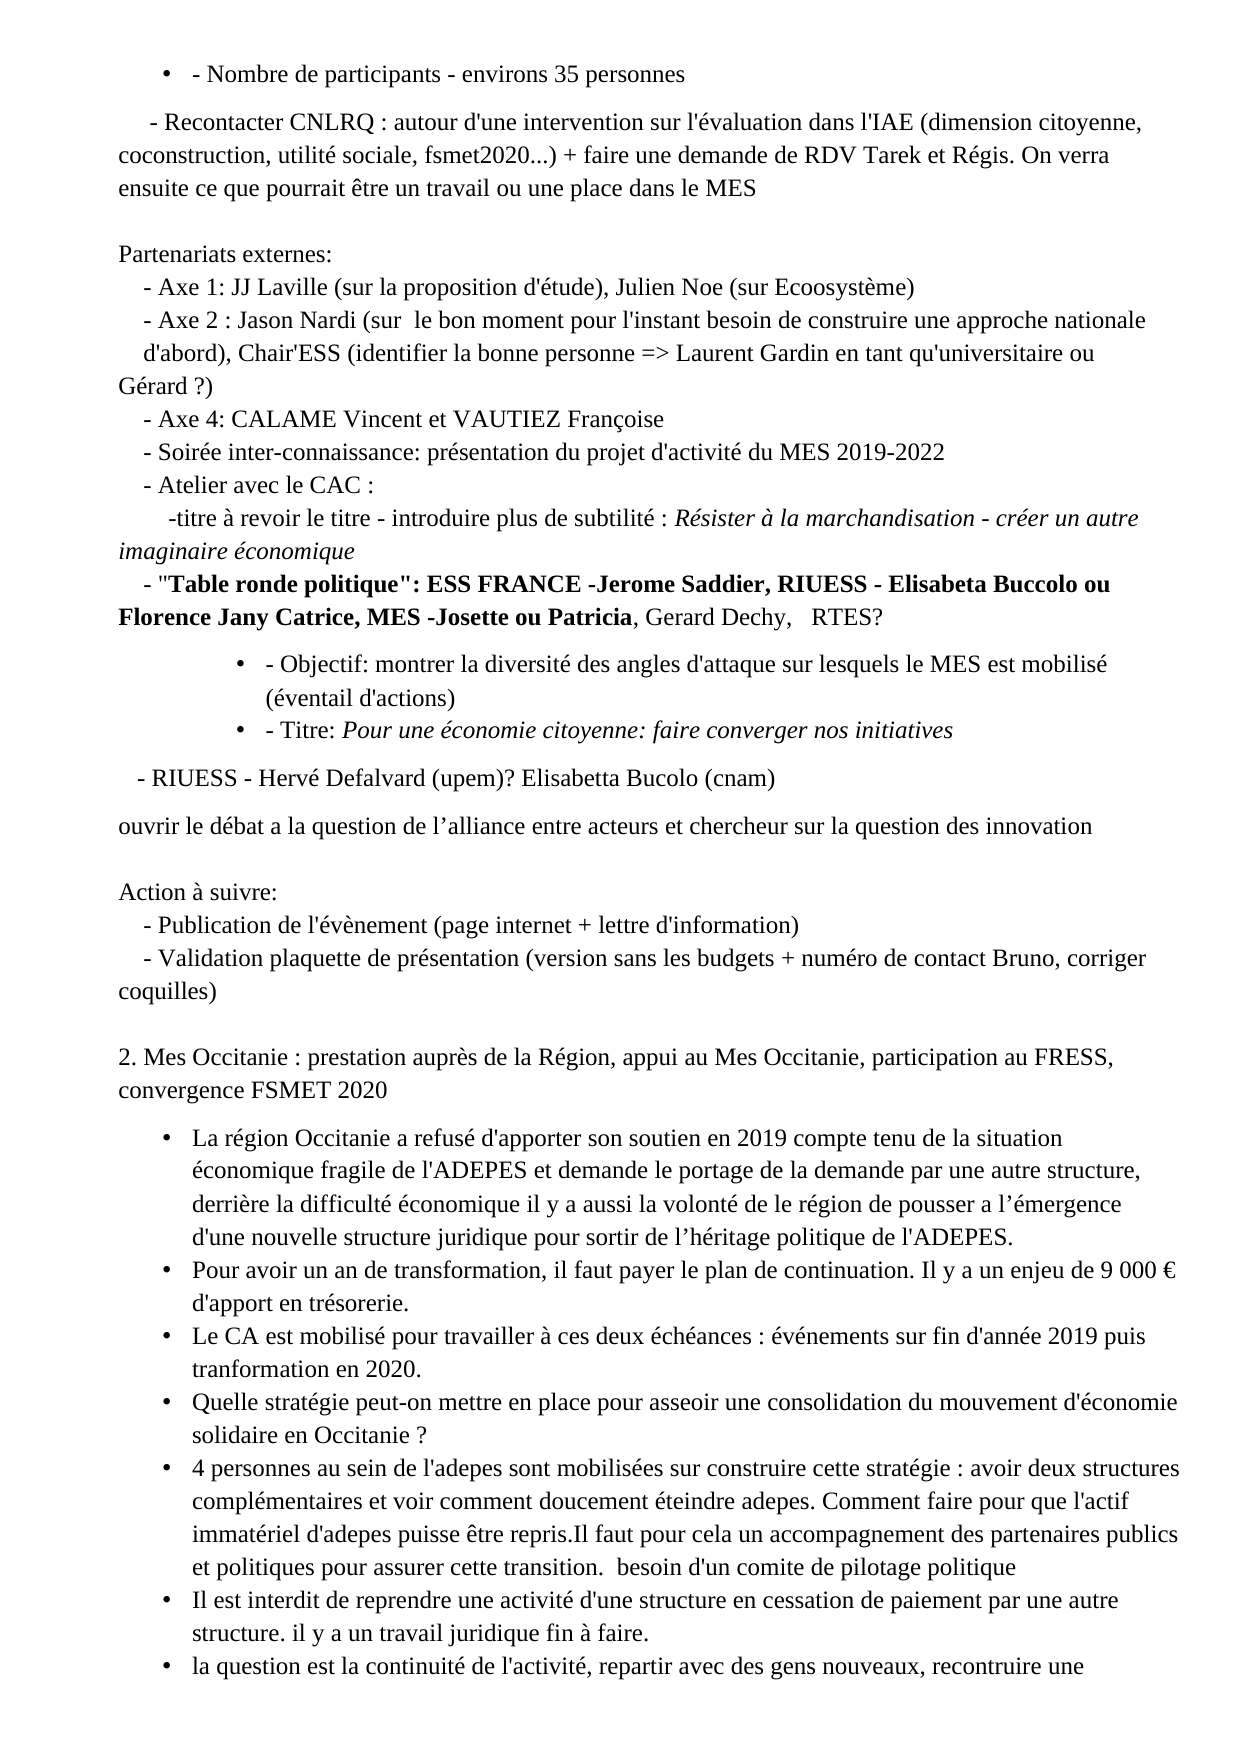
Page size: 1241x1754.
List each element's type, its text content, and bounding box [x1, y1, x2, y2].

list Quelle stratégie peut-on mettre en place pour asseoir une consolidation du mouvement d'économie solidaire en Occitanie ? [162, 1387, 1181, 1448]
list - Nombre de participants - environs 35 personnes [162, 59, 1181, 88]
text ouvrir le débat a la question de l’alliance entre acteurs et chercheur sur la question des innovation Action à suivre: - Publication de l'évènement (page internet + lettre d'information) - Validation plaquette de présentation (version sans les budgets + numéro de contact Bruno, corriger coquilles) 2. Mes Occitanie : prestation auprès de la Région, appui au Mes Occitanie, participation au FRESS, convergence FSMET 2020 [118, 811, 1181, 1104]
list 4 personnes au sein de l'adepes sont mobilisées sur construire cette stratégie : avoir deux structures complémentaires et voir comment doucement éteindre adepes. Comment faire pour que l'actif immatériel d'adepes puisse être repris.Il faut pour cela un accompagnement des partenaires publics et politiques pour assurer cette transition. besoin d'un comite de pilotage politique [162, 1453, 1181, 1581]
list La région Occitanie a refusé d'apporter son soutien en 2019 compte tenu de la situation économique fragile de l'ADEPES et demande le portage de la demande par une autre structure, derrière la difficulté économique il y a aussi la volonté de le région de pousser a l’émergence d'une nouvelle structure juridique pour sortir de l’héritage politique de l'ADEPES. [162, 1123, 1181, 1250]
list Le CA est mobilisé pour travailler à ces deux échéances : événements sur fin d'année 2019 puis tranformation en 2020. [162, 1321, 1181, 1382]
text - Recontacter CNLRQ : autour d'une intervention sur l'évaluation dans l'IAE (dimension citoyenne, coconstruction, utilité sociale, fsmet2020...) + faire une demande de RDV Tarek et Régis. On verra ensuite ce que pourrait être un travail ou une place dans le MES Partenariats externes: - Axe 1: JJ Laville (sur la proposition d'étude), Julien Noe (sur Ecoosystème) - Axe 2 : Jason Nardi (sur le bon moment pour l'instant besoin de construire une approche nationale d'abord), Chair'ESS (identifier la bonne personne => Laurent Gardin en tant qu'universitaire ou Gérard ?) - Axe 4: CALAME Vincent et VAUTIEZ Françoise - Soirée inter-connaissance: présentation du projet d'activité du MES 2019-2022 - Atelier avec le CAC : -titre à revoir le titre - introduire plus de subtilité : Résister à la marchandisation - créer un autre imaginaire économique - "Table ronde politique": ESS FRANCE -Jerome Saddier, RIUESS - Elisabeta Buccolo ou Florence Jany Catrice, MES -Josette ou Patricia, Gerard Dechy, RTES? [118, 107, 1181, 631]
list - Objectif: montrer la diversité des angles d'attaque sur lesquels le MES est mobilisé (éventail d'actions) [236, 649, 1181, 711]
list - Titre: Pour une économie citoyenne: faire converger nos initiatives [236, 716, 1181, 744]
list la question est la continuité de l'activité, repartir avec des gens nouveaux, recontruire une [162, 1651, 1181, 1680]
list Il est interdit de reprendre une activité d'une structure en cessation de paiement par une autre structure. il y a un travail juridique fin à faire. [162, 1585, 1181, 1647]
text - RIUESS - Hervé Defalvard (upem)? Elisabetta Bucolo (cnam) [118, 763, 1181, 792]
list Pour avoir un an de transformation, il faut payer le plan de continuation. Il y a un enjeu de 9 000 € d'apport en trésorerie. [162, 1255, 1181, 1316]
